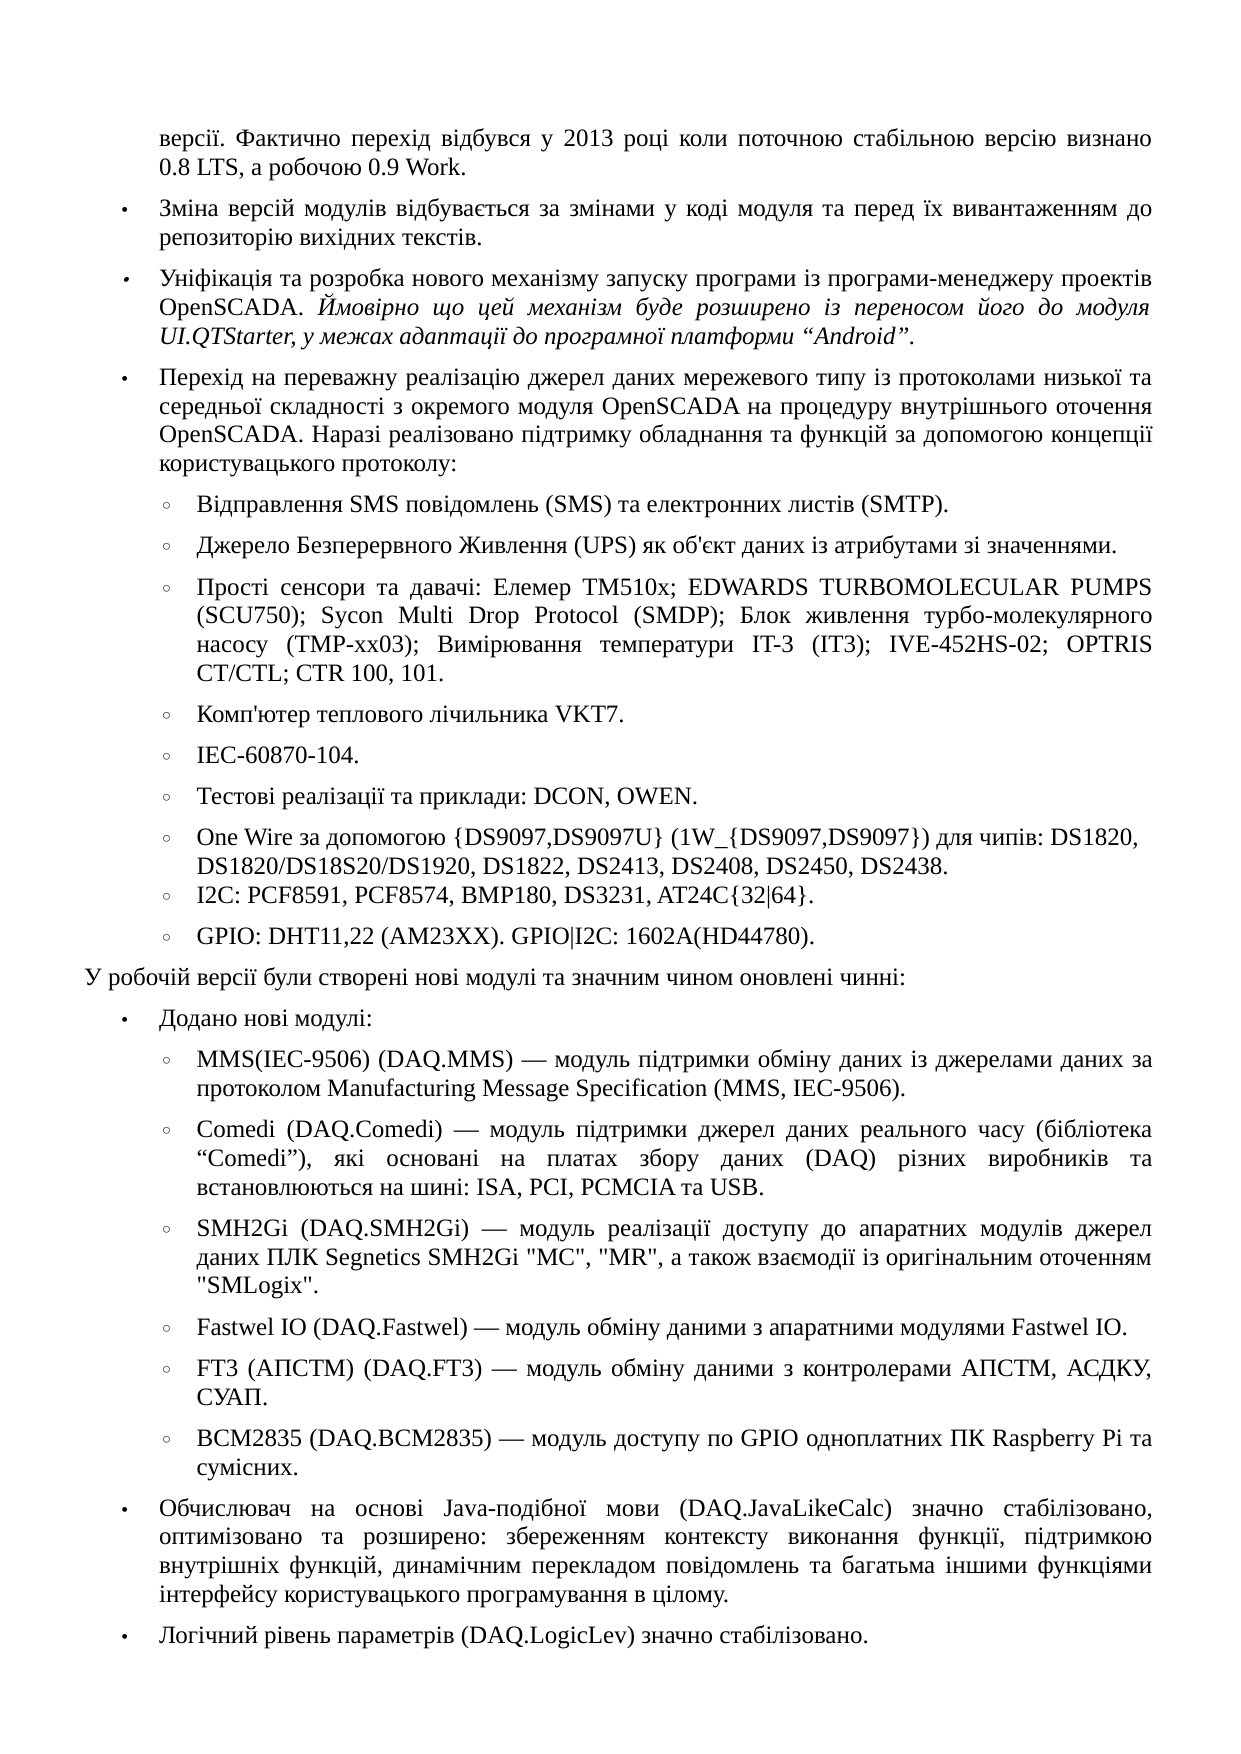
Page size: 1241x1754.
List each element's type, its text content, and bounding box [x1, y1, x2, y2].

list Зміна версій модулів відбувається за змінами у коді модуля та перед їх вивантаженням до репозиторію вихідних текстів. [121, 193, 1153, 251]
list Додано нові модулі: [121, 1003, 1153, 1032]
list Обчислювач на основі Java-подібної мови (DAQ.JavaLikeCalc) значно стабілізовано, оптимізовано та розширено: збереженням контексту виконання функції, підтримкою внутрішніх функцій, динамічним перекладом повідомлень та багатьма іншими функціями інтерфейсу користувацького програмування в цілому. [121, 1493, 1153, 1608]
list Прості сенсори та давачі: Елемер TM510x; EDWARDS TURBOMOLECULAR PUMPS (SCU750); Sycon Multi Drop Protocol (SMDP); Блок живлення турбо-молекулярного насосу (TMP-xx03); Вимірювання температури IT-3 (IT3); IVE-452HS-02; OPTRIS CT/CTL; CTR 100, 101. [159, 572, 1153, 687]
list версії. Фактично перехід відбувся у 2013 році коли поточною стабільною версію визнано 0.8 LTS, а робочою 0.9 Work. [121, 123, 1153, 181]
list Джерело Безперервного Живлення (UPS) як об'єкт даних із атрибутами зі значеннями. [159, 531, 1153, 559]
list I2C: PCF8591, PCF8574, BMP180, DS3231, AT24C{32|64}. [159, 880, 1153, 909]
list FT3 (АПСТМ) (DAQ.FT3) — модуль обміну даними з контролерами АПСТМ, АСДКУ, СУАП. [159, 1353, 1153, 1410]
list GPIO: DHT11,22 (AM23XX). GPIO|I2C: 1602A(HD44780). [159, 921, 1153, 950]
list BCM2835 (DAQ.BCM2835) — модуль доступу по GPIO одноплатних ПК Raspberry Pi та сумісних. [159, 1423, 1153, 1480]
list One Wire за допомогою {DS9097,DS9097U} (1W_{DS9097,DS9097}) для чипів: DS1820, DS1820/DS18S20/DS1920, DS1822, DS2413, DS2408, DS2450, DS2438. [159, 822, 1153, 880]
list Комп'ютер теплового лічильника VKT7. [159, 699, 1153, 728]
list Тестові реалізації та приклади: DCON, OWEN. [159, 781, 1153, 810]
list Уніфікація та розробка нового механізму запуску програми із програми-менеджеру проектів OpenSCADA. Ймовірно що цей механізм буде розширено із переносом його до модуля UI.QTStarter, у межах адаптації до програмної платформи “Android”. [121, 263, 1153, 349]
list Перехід на переважну реалізацію джерел даних мережевого типу із протоколами низької та середньої складності з окремого модуля OpenSCADA на процедуру внутрішнього оточення OpenSCADA. Наразі реалізовано підтримку обладнання та функцій за допомогою концепції користувацького протоколу: [121, 362, 1153, 477]
list Логічний рівень параметрів (DAQ.LogicLev) значно стабілізовано. [121, 1620, 1153, 1649]
list Відправлення SMS повідомлень (SMS) та електронних листів (SMTP). [159, 489, 1153, 518]
list Fastwel IO (DAQ.Fastwel) — модуль обміну даними з апаратними модулями Fastwel IO. [159, 1312, 1153, 1341]
list SMH2Gi (DAQ.SMH2Gi) — модуль реалізації доступу до апаратних модулів джерел даних ПЛК Segnetics SMH2Gi "MC", "MR", а також взаємодії із оригінальним оточенням "SMLogix". [159, 1213, 1153, 1299]
list Comedi (DAQ.Comedi) — модуль підтримки джерел даних реального часу (бібліотека “Comedi”), які основані на платах збору даних (DAQ) різних виробників та встановлюються на шині: ISA, PCI, PCMCIA та USB. [159, 1114, 1153, 1201]
text У робочій версії були створені нові модулі та значним чином оновлені чинні: [84, 962, 1153, 991]
list MMS(IEC-9506) (DAQ.MMS) — модуль підтримки обміну даних із джерелами даних за протоколом Manufacturing Message Specification (MMS, IEC-9506). [159, 1044, 1153, 1102]
list IEC-60870-104. [159, 740, 1153, 769]
